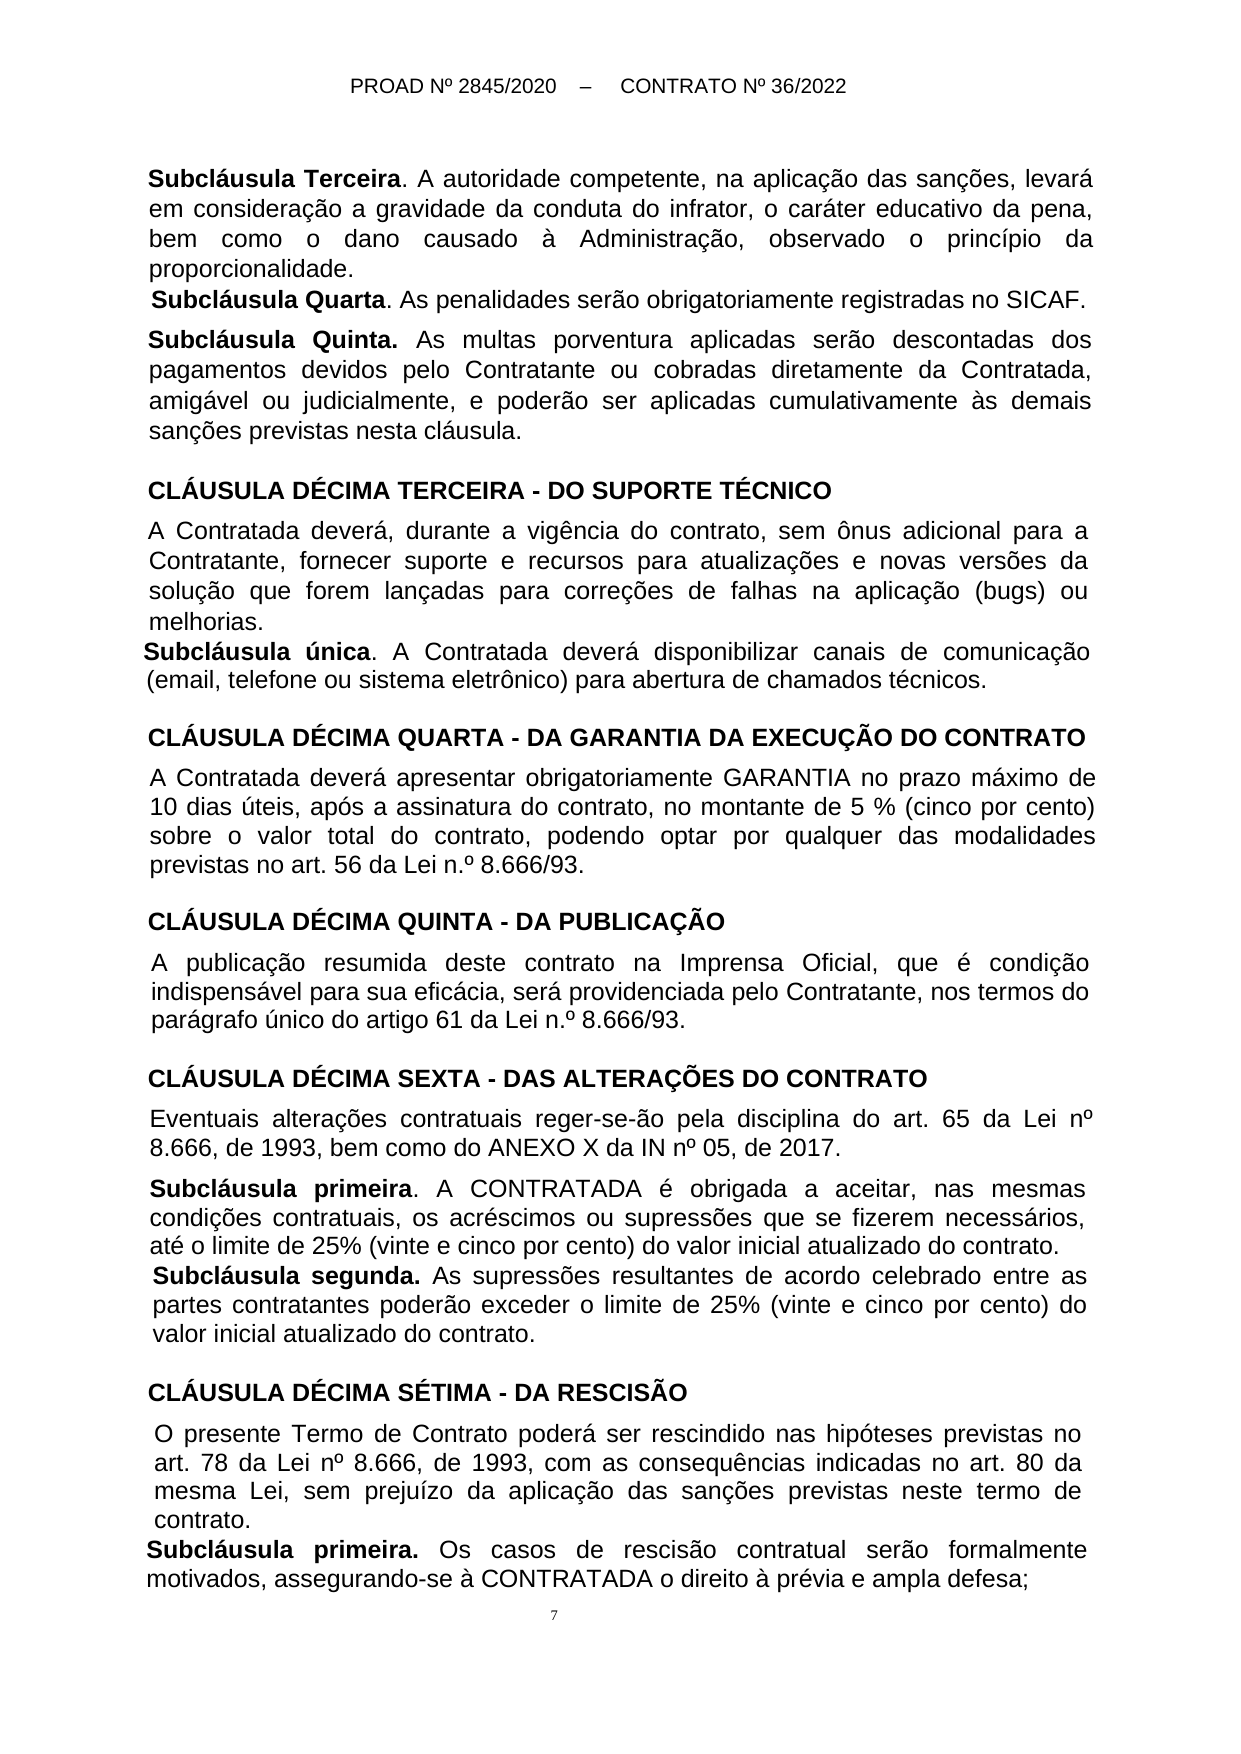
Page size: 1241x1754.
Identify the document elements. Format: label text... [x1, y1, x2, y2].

text O presente Termo de Contrato poderá ser rescindido nas hipóteses previstas no art. 78 da Lei nº 8.666, de 1993, com as consequências indicadas no art. 80 da mesma Lei, sem prejuízo da aplicação das sanções previstas neste termo de contrato. [154, 1419, 1084, 1534]
text CLÁUSULA DÉCIMA TERCEIRA - DO SUPORTE TÉCNICO [148, 476, 1041, 504]
text Subcláusula primeira. A CONTRATADA é obrigada a aceitar, nas mesmas condições contratuais, os acréscimos ou supressões que se fizerem necessários, até o limite de 25% (vinte e cinco por cento) do valor inicial atualizado do contrato. [149, 1174, 1087, 1260]
text A publicação resumida deste contrato na Imprensa Oficial, que é condição indispensável para sua eficácia, será providenciada pelo Contratante, nos termos do parágrafo único do artigo 61 da Lei n.º 8.666/93. [151, 948, 1091, 1034]
text Subcláusula primeira. Os casos de rescisão contratual serão formalmente motivados, assegurando-se à CONTRATADA o direito à prévia e ampla defesa; [146, 1535, 1088, 1592]
text Eventuais alterações contratuais reger-se-ão pela disciplina do art. 65 da Lei nº 8.666, de 1993, bem como do ANEXO X da IN nº 05, de 2017. [149, 1104, 1094, 1162]
text Subcláusula Terceira. A autoridade competente, na aplicação das sanções, levará em consideração a gravidade da conduta do infrator, o caráter educativo da pena, bem como o dano causado à Administração, observado o princípio da proporcionalidade. [148, 164, 1094, 283]
text CLÁUSULA DÉCIMA SEXTA - DAS ALTERAÇÕES DO CONTRATO [148, 1064, 1041, 1092]
text Subcláusula Quinta. As multas porventura aplicadas serão descontadas dos pagamentos devidos pelo Contratante ou cobradas diretamente da Contratada, amigável ou judicialmente, e poderão ser aplicadas cumulativamente às demais sanções previstas nesta cláusula. [148, 325, 1093, 444]
text Subcláusula segunda. As supressões resultantes de acordo celebrado entre as partes contratantes poderão exceder o limite de 25% (vinte e cinco por cento) do valor inicial atualizado do contrato. [152, 1261, 1088, 1347]
text CLÁUSULA DÉCIMA QUINTA - DA PUBLICAÇÃO [148, 907, 1041, 936]
text CLÁUSULA DÉCIMA SÉTIMA - DA RESCISÃO [148, 1378, 1041, 1407]
text Subcláusula única. A Contratada deverá disponibilizar canais de comunicação (email, telefone ou sistema eletrônico) para abertura de chamados técnicos. [143, 637, 1091, 694]
text A Contratada deverá apresentar obrigatoriamente GARANTIA no prazo máximo de 10 dias úteis, após a assinatura do contrato, no montante de 5 % (cinco por cento) sobre o valor total do contrato, podendo optar por qualquer das modalidades previstas no art. 56 da Lei n.º 8.666/93. [149, 763, 1098, 878]
text CLÁUSULA DÉCIMA QUARTA - DA GARANTIA DA EXECUÇÃO DO CONTRATO [148, 723, 1094, 752]
text Subcláusula Quarta. As penalidades serão obrigatoriamente registradas no SICAF. [146, 284, 1091, 313]
text A Contratada deverá, durante a vigência do contrato, sem ônus adicional para a Contratante, fornecer suporte e recursos para atualizações e novas versões da solução que forem lançadas para correções de falhas na aplicação (bugs) ou melhorias. [148, 516, 1090, 635]
